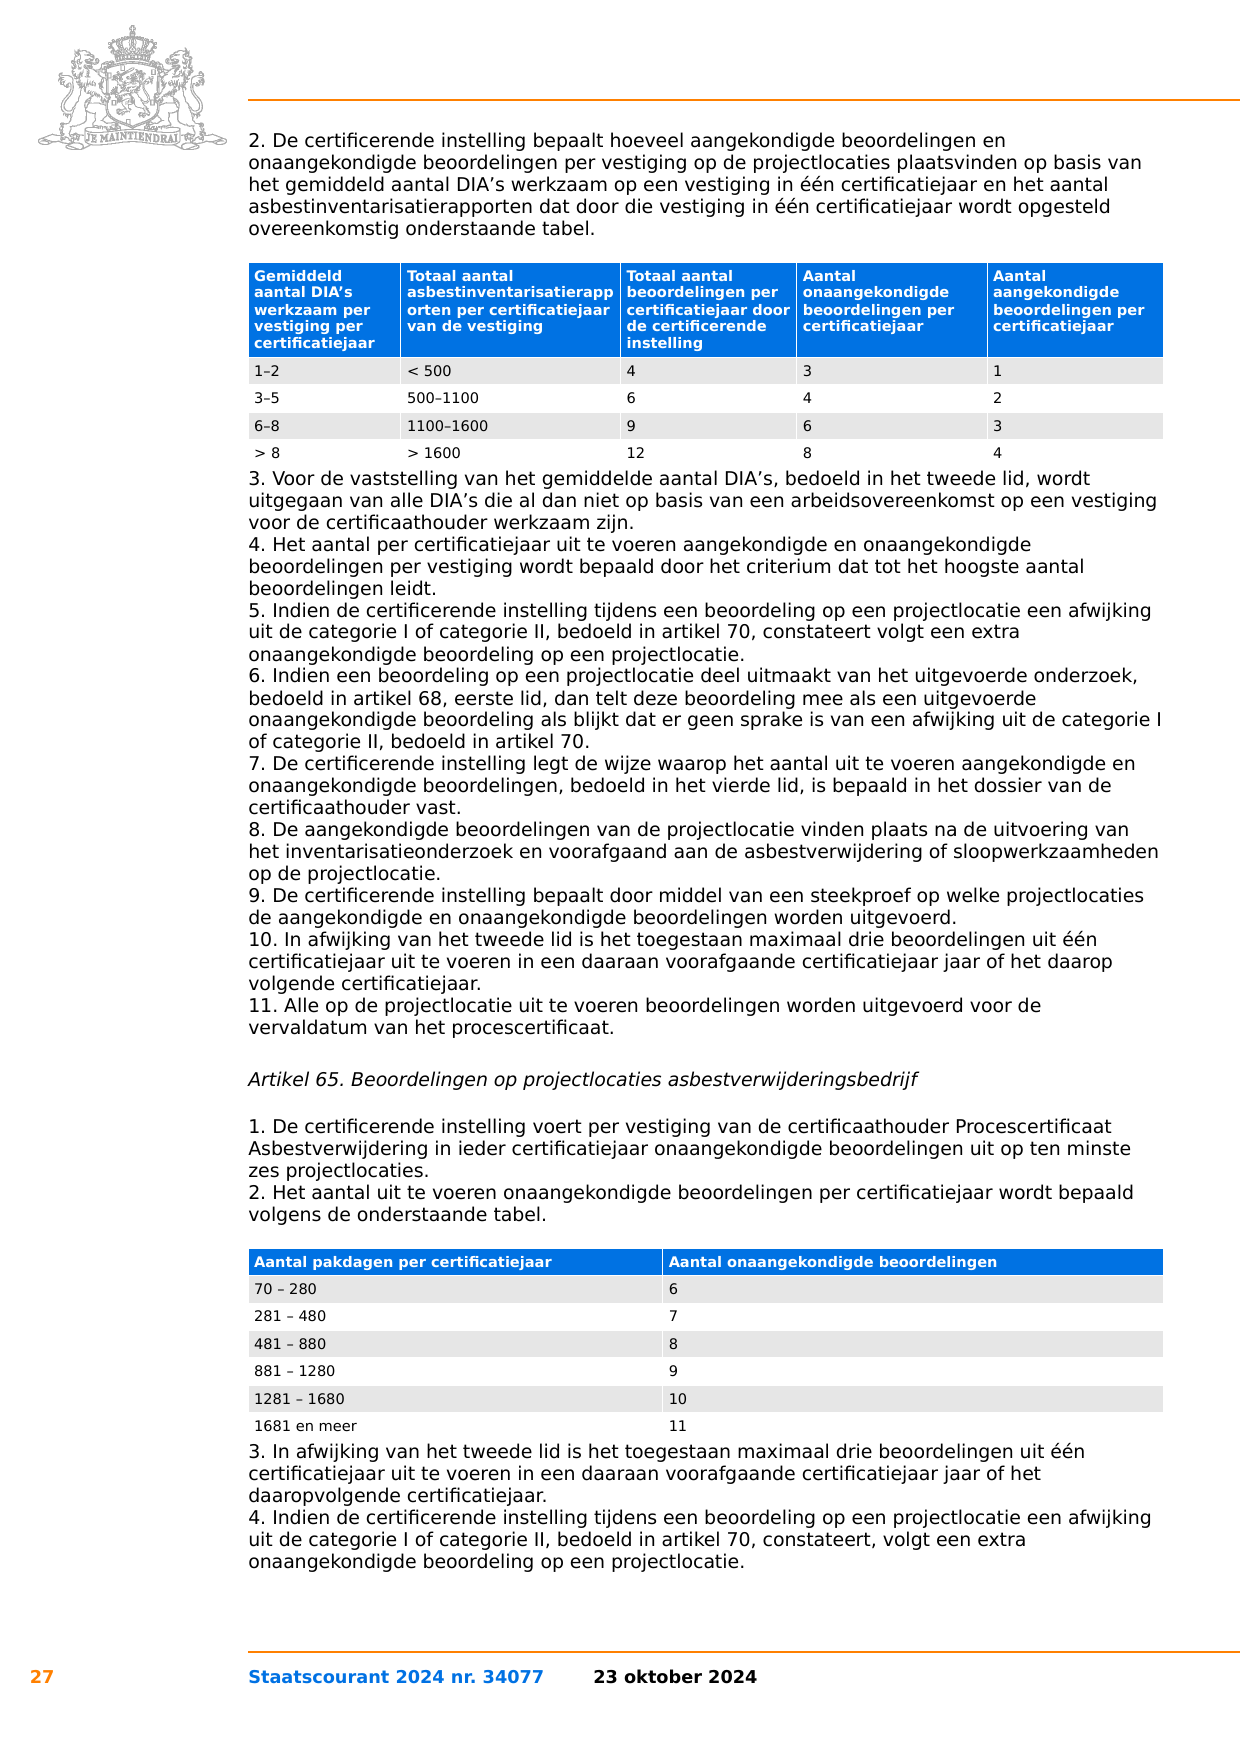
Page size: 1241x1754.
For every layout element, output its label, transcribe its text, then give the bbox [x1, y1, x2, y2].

table_header Aantal onaangekondigde beoordelingen [663, 1249, 1163, 1275]
text 10. In afwijking van het tweede lid is het toegestaan maximaal drie beoordelingen uit één certificatiejaar uit te voeren in een daaraan voorafgaande certificatiejaar jaar of het daarop volgende certificatiejaar. [248, 929, 1163, 995]
table_cell 1 [988, 358, 1163, 384]
table_header Aantal pakdagen per certificatiejaar [249, 1249, 662, 1275]
table_cell 9 [621, 413, 796, 439]
table_cell 7 [663, 1304, 1163, 1330]
text 4. Indien de certificerende instelling tijdens een beoordeling op een projectlocatie een afwijking uit de categorie I of categorie II, bedoeld in artikel 70, constateert, volgt een extra onaangekondigde beoordeling op een projectlocatie. [248, 1507, 1163, 1572]
text 1. De certificerende instelling voert per vestiging van de certificaathouder Procescertificaat Asbestverwijdering in ieder certificatiejaar onaangekondigde beoordelingen uit op ten minste zes projectlocaties. [248, 1116, 1163, 1182]
table_header Gemiddeld aantal DIA’s werkzaam per vestiging per certificatiejaar [249, 263, 400, 357]
table_cell 3 [797, 358, 987, 384]
text 7. De certificerende instelling legt de wijze waarop het aantal uit te voeren aangekondigde en onaangekondigde beoordelingen, bedoeld in het vierde lid, is bepaald in het dossier van de certificaathouder vast. [248, 753, 1163, 819]
picture [38, 25, 227, 150]
table_cell 6 [663, 1276, 1163, 1303]
table_cell > 8 [249, 440, 400, 467]
table_cell 3–5 [249, 385, 400, 412]
table_header Totaal aantal beoordelingen per certificatiejaar door de certificerende instelling [621, 263, 796, 357]
table_cell 881 – 1280 [249, 1359, 662, 1385]
table_cell 1–2 [249, 358, 400, 384]
table_cell 1100–1600 [401, 413, 620, 439]
table_cell 1281 – 1680 [249, 1386, 662, 1412]
subtitle Artikel 65. Beoordelingen op projectlocaties asbestverwijderingsbedrijf [248, 1069, 1163, 1091]
text 5. Indien de certificerende instelling tijdens een beoordeling op een projectlocatie een afwijking uit de categorie I of categorie II, bedoeld in artikel 70, constateert volgt een extra onaangekondigde beoordeling op een projectlocatie. [248, 599, 1163, 665]
table_cell 6–8 [249, 413, 400, 439]
table_cell 3 [988, 413, 1163, 439]
table_header Totaal aantal asbestinventarisatierapporten per certificatiejaar van de vestiging [401, 263, 620, 357]
text 4. Het aantal per certificatiejaar uit te voeren aangekondigde en onaangekondigde beoordelingen per vestiging wordt bepaald door het criterium dat tot het hoogste aantal beoordelingen leidt. [248, 533, 1163, 599]
text 2. De certificerende instelling bepaalt hoeveel aangekondigde beoordelingen en onaangekondigde beoordelingen per vestiging op de projectlocaties plaatsvinden op basis van het gemiddeld aantal DIA’s werkzaam op een vestiging in één certificatiejaar en het aantal asbestinventarisatierapporten dat door die vestiging in één certificatiejaar wordt opgesteld overeenkomstig onderstaande tabel. [248, 130, 1163, 240]
text 2. Het aantal uit te voeren onaangekondigde beoordelingen per certificatiejaar wordt bepaald volgens de onderstaande tabel. [248, 1182, 1163, 1226]
table_cell 9 [663, 1359, 1163, 1385]
table_cell < 500 [401, 358, 620, 384]
text 6. Indien een beoordeling op een projectlocatie deel uitmaakt van het uitgevoerde onderzoek, bedoeld in artikel 68, eerste lid, dan telt deze beoordeling mee als een uitgevoerde onaangekondigde beoordeling als blijkt dat er geen sprake is van een afwijking uit de categorie I of categorie II, bedoeld in artikel 70. [248, 665, 1163, 753]
table_cell 4 [988, 440, 1163, 467]
text 11. Alle op de projectlocatie uit te voeren beoordelingen worden uitgevoerd voor de vervaldatum van het procescertificaat. [248, 995, 1163, 1039]
table_cell 4 [797, 385, 987, 412]
table_cell 1681 en meer [249, 1413, 662, 1439]
table_cell > 1600 [401, 440, 620, 467]
table_header Aantal onaangekondigde beoordelingen per certificatiejaar [797, 263, 987, 357]
table_cell 12 [621, 440, 796, 467]
table_cell 8 [797, 440, 987, 467]
table_cell 2 [988, 385, 1163, 412]
text 9. De certificerende instelling bepaalt door middel van een steekproef op welke projectlocaties de aangekondigde en onaangekondigde beoordelingen worden uitgevoerd. [248, 885, 1163, 929]
table_header Aantal aangekondigde beoordelingen per certificatiejaar [988, 263, 1163, 357]
table_cell 6 [621, 385, 796, 412]
table_cell 281 – 480 [249, 1304, 662, 1330]
text 8. De aangekondigde beoordelingen van de projectlocatie vinden plaats na de uitvoering van het inventarisatieonderzoek en voorafgaand aan de asbestverwijdering of sloopwerkzaamheden op de projectlocatie. [248, 819, 1163, 885]
table_cell 6 [797, 413, 987, 439]
table_cell 70 – 280 [249, 1276, 662, 1303]
table_cell 10 [663, 1386, 1163, 1412]
table_cell 500–1100 [401, 385, 620, 412]
text 3. In afwijking van het tweede lid is het toegestaan maximaal drie beoordelingen uit één certificatiejaar uit te voeren in een daaraan voorafgaande certificatiejaar jaar of het daaropvolgende certificatiejaar. [248, 1441, 1163, 1507]
table_cell 11 [663, 1413, 1163, 1439]
table_cell 8 [663, 1331, 1163, 1357]
table_cell 481 – 880 [249, 1331, 662, 1357]
table_cell 4 [621, 358, 796, 384]
text 3. Voor de vaststelling van het gemiddelde aantal DIA’s, bedoeld in het tweede lid, wordt uitgegaan van alle DIA’s die al dan niet op basis van een arbeidsovereenkomst op een vestiging voor de certificaathouder werkzaam zijn. [248, 468, 1163, 533]
